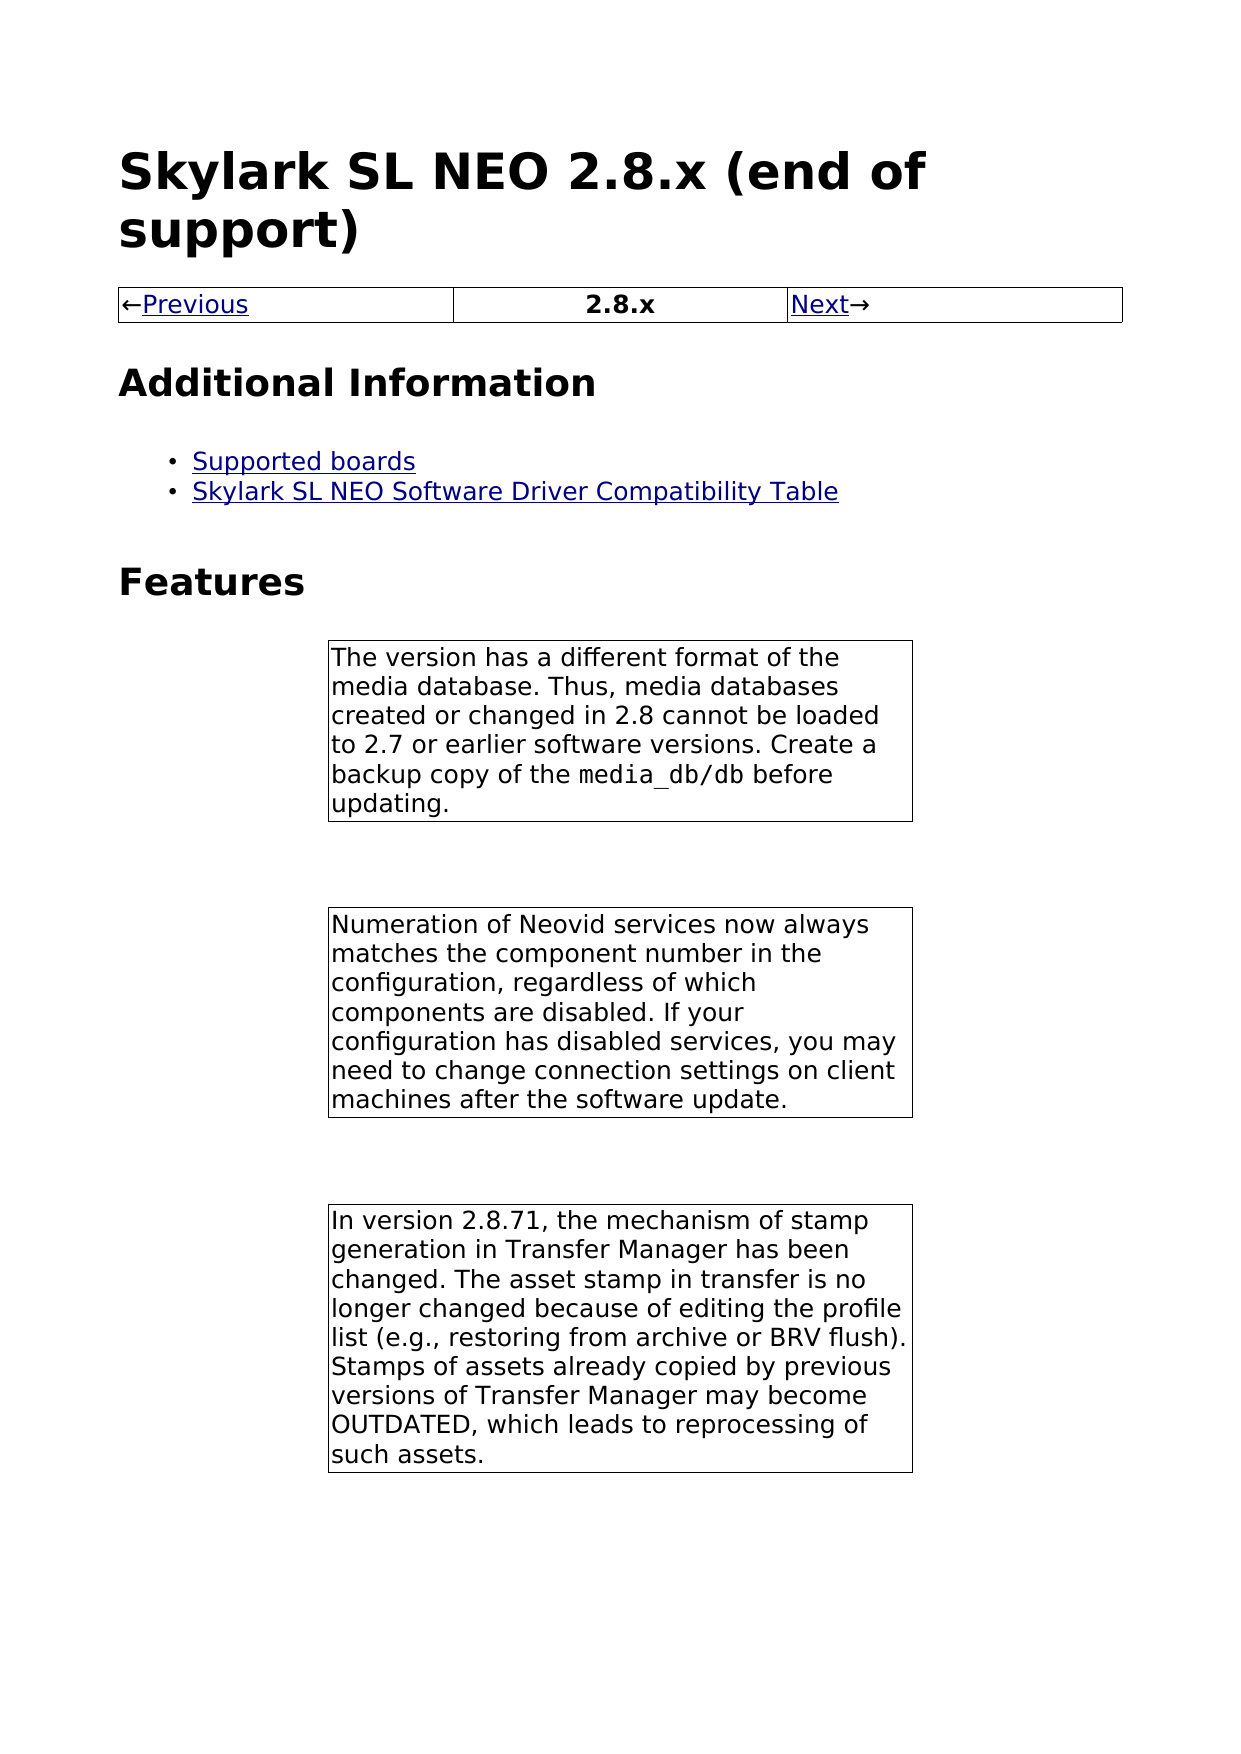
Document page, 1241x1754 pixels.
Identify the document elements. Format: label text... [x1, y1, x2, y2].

table_header The version has a different format of the media database. Thus, media databases created or changed in 2.8 cannot be loaded to 2.7 or earlier software versions. Create a backup copy of the media_db/db before updating. [329, 641, 912, 821]
subtitle Features [118, 560, 1122, 604]
table_header In version 2.8.71, the mechanism of stamp generation in Transfer Manager has been changed. The asset stamp in transfer is no longer changed because of editing the profile list (e.g., restoring from archive or BRV flush). Stamps of assets already copied by previous versions of Transfer Manager may become OUTDATED, which leads to reprocessing of such assets. [329, 1205, 912, 1472]
table_header 2.8.x [454, 288, 787, 322]
table_header ←Previous [119, 288, 453, 322]
subtitle Additional Information [118, 362, 1122, 406]
table_header Next→ [788, 288, 1122, 322]
list Supported boards [177, 447, 1122, 477]
table_header Numeration of Neovid services now always matches the component number in the configuration, regardless of which components are disabled. If your configuration has disabled services, you may need to change connection settings on client machines after the software update. [329, 908, 912, 1117]
list Skylark SL NEO Software Driver Compatibility Table [177, 477, 1122, 506]
subtitle Skylark SL NEO 2.8.x (end of support) [118, 143, 1122, 259]
